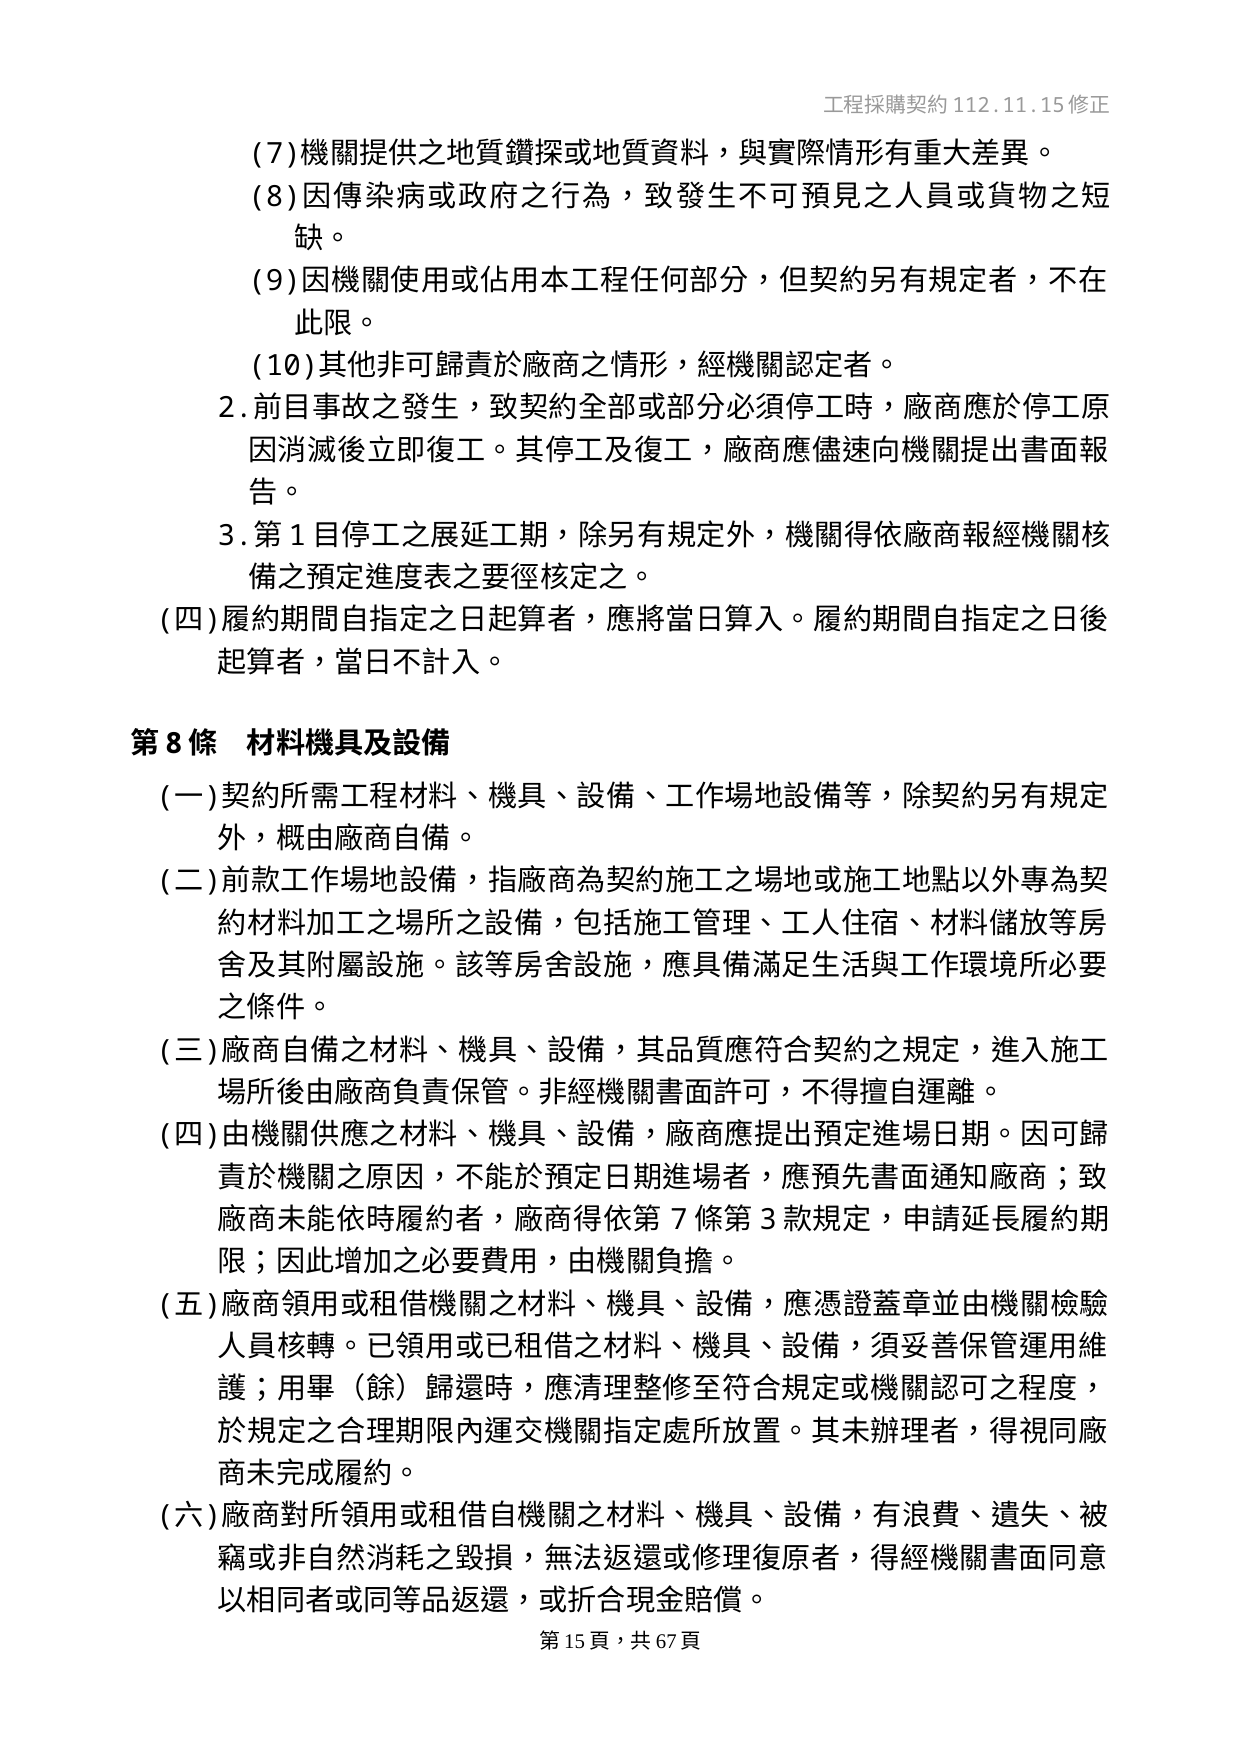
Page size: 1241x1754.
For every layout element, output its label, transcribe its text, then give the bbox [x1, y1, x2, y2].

text (7)機關提供之地質鑽探或地質資料，與實際情形有重大差異。 [248, 130, 1110, 172]
text (五)廠商領用或租借機關之材料、機具、設備，應憑證蓋章並由機關檢驗人員核轉。已領用或已租借之材料、機具、設備，須妥善保管運用維護；用畢（餘）歸還時，應清理整修至符合規定或機關認可之程度，於規定之合理期限內運交機關指定處所放置。其未辦理者，得視同廠商未完成履約。 [156, 1280, 1110, 1492]
text (四)履約期間自指定之日起算者，應將當日算入。履約期間自指定之日後起算者，當日不計入。 [156, 596, 1110, 680]
text (8)因傳染病或政府之行為，致發生不可預見之人員或貨物之短缺。 [248, 172, 1110, 257]
text (二)前款工作場地設備，指廠商為契約施工之場地或施工地點以外專為契約材料加工之場所之設備，包括施工管理、工人住宿、材料儲放等房舍及其附屬設施。該等房舍設施，應具備滿足生活與工作環境所必要之條件。 [156, 857, 1110, 1026]
text (一)契約所需工程材料、機具、設備、工作場地設備等，除契約另有規定外，概由廠商自備。 [156, 772, 1110, 857]
text (10)其他非可歸責於廠商之情形，經機關認定者。 [248, 342, 1110, 384]
text 第8條 材料機具及設備 [130, 720, 1110, 762]
text (四)由機關供應之材料、機具、設備，廠商應提出預定進場日期。因可歸責於機關之原因，不能於預定日期進場者，應預先書面通知廠商；致廠商未能依時履約者，廠商得依第7條第3款規定，申請延長履約期限；因此增加之必要費用，由機關負擔。 [156, 1111, 1110, 1280]
text 3.第1目停工之展延工期，除另有規定外，機關得依廠商報經機關核備之預定進度表之要徑核定之。 [217, 511, 1110, 596]
text (六)廠商對所領用或租借自機關之材料、機具、設備，有浪費、遺失、被竊或非自然消耗之毀損，無法返還或修理復原者，得經機關書面同意以相同者或同等品返還，或折合現金賠償。 [156, 1492, 1110, 1619]
text 2.前目事故之發生，致契約全部或部分必須停工時，廠商應於停工原因消滅後立即復工。其停工及復工，廠商應儘速向機關提出書面報告。 [217, 384, 1110, 511]
text (9)因機關使用或佔用本工程任何部分，但契約另有規定者，不在此限。 [248, 257, 1110, 342]
text (三)廠商自備之材料、機具、設備，其品質應符合契約之規定，進入施工場所後由廠商負責保管。非經機關書面許可，不得擅自運離。 [156, 1026, 1110, 1111]
